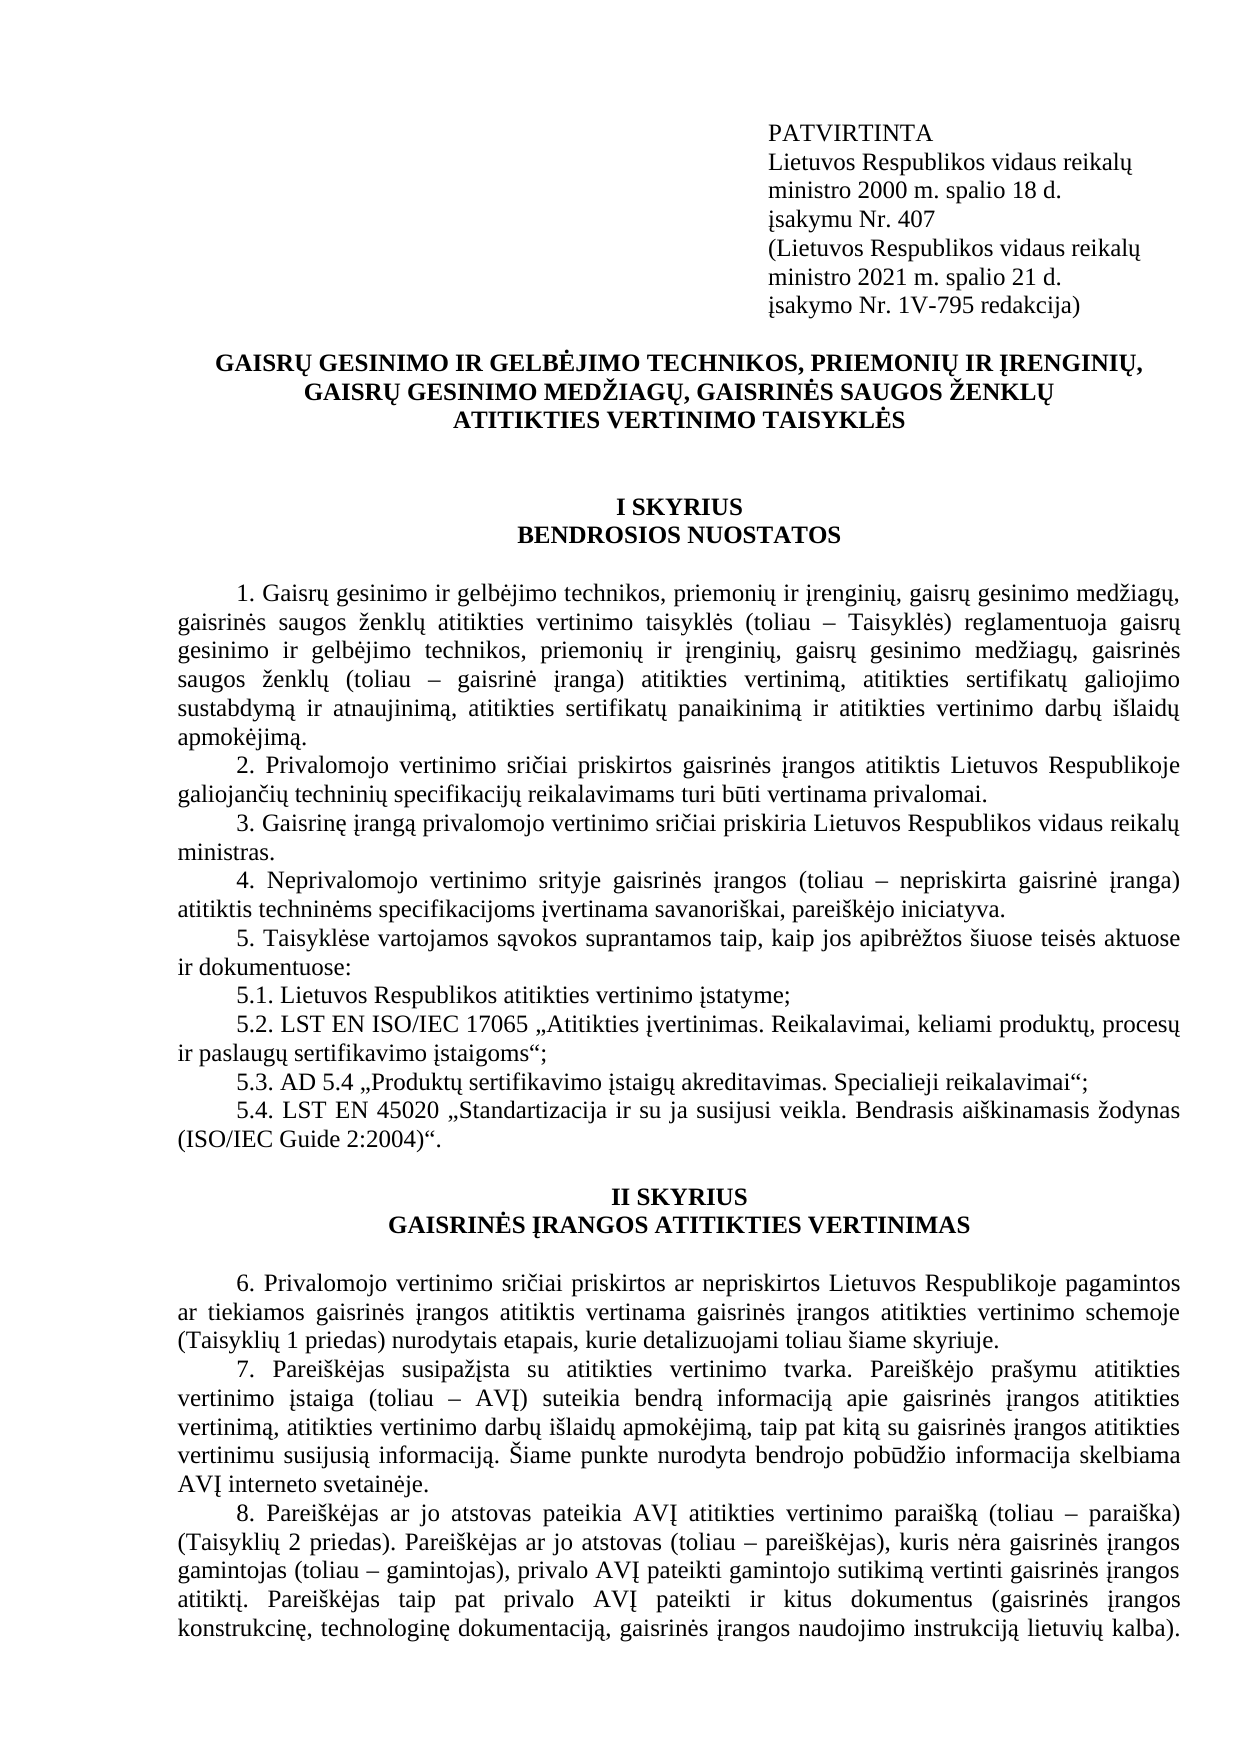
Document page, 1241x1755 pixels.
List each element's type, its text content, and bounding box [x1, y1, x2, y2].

text Lietuvos Respublikos vidaus reikalų [177, 147, 1181, 176]
text 6. Privalomojo vertinimo sričiai priskirtos ar nepriskirtos Lietuvos Respublikoje pagamintos ar tiekiamos gaisrinės įrangos atitiktis vertinama gaisrinės įrangos atitikties vertinimo schemoje (Taisyklių 1 priedas) nurodytais etapais, kurie detalizuojami toliau šiame skyriuje. [177, 1268, 1181, 1354]
text BENDROSIOS NUOSTATOS [177, 521, 1181, 549]
text II SKYRIUS [177, 1182, 1181, 1211]
text 1. Gaisrų gesinimo ir gelbėjimo technikos, priemonių ir įrenginių, gaisrų gesinimo medžiagų, gaisrinės saugos ženklų atitikties vertinimo taisyklės (toliau – Taisyklės) reglamentuoja gaisrų gesinimo ir gelbėjimo technikos, priemonių ir įrenginių, gaisrų gesinimo medžiagų, gaisrinės saugos ženklų (toliau – gaisrinė įranga) atitikties vertinimą, atitikties sertifikatų galiojimo sustabdymą ir atnaujinimą, atitikties sertifikatų panaikinimą ir atitikties vertinimo darbų išlaidų apmokėjimą. [177, 578, 1181, 751]
text ministro 2021 m. spalio 21 d. [177, 262, 1181, 291]
text 5.1. Lietuvos Respublikos atitikties vertinimo įstatyme; [177, 981, 1181, 1009]
text 7. Pareiškėjas susipažįsta su atitikties vertinimo tvarka. Pareiškėjo prašymu atitikties vertinimo įstaiga (toliau – AVĮ) suteikia bendrą informaciją apie gaisrinės įrangos atitikties vertinimą, atitikties vertinimo darbų išlaidų apmokėjimą, taip pat kitą su gaisrinės įrangos atitikties vertinimu susijusią informaciją. Šiame punkte nurodyta bendrojo pobūdžio informacija skelbiama AVĮ interneto svetainėje. [177, 1354, 1181, 1498]
text 5.3. AD 5.4 „Produktų sertifikavimo įstaigų akreditavimas. Specialieji reikalavimai“; [177, 1067, 1181, 1096]
text 8. Pareiškėjas ar jo atstovas pateikia AVĮ atitikties vertinimo paraišką (toliau – paraiška) (Taisyklių 2 priedas). Pareiškėjas ar jo atstovas (toliau – pareiškėjas), kuris nėra gaisrinės įrangos gamintojas (toliau – gamintojas), privalo AVĮ pateikti gamintojo sutikimą vertinti gaisrinės įrangos atitiktį. Pareiškėjas taip pat privalo AVĮ pateikti ir kitus dokumentus (gaisrinės įrangos konstrukcinę, technologinę dokumentaciją, gaisrinės įrangos naudojimo instrukciją lietuvių kalba). [177, 1498, 1181, 1642]
text įsakymu Nr. 407 [177, 204, 1181, 233]
text 5.2. LST EN ISO/IEC 17065 „Atitikties įvertinimas. Reikalavimai, keliami produktų, procesų ir paslaugų sertifikavimo įstaigoms“; [177, 1009, 1181, 1067]
text 2. Privalomojo vertinimo sričiai priskirtos gaisrinės įrangos atitiktis Lietuvos Respublikoje galiojančių techninių specifikacijų reikalavimams turi būti vertinama privalomai. [177, 751, 1181, 808]
text ATITIKTIES VERTINIMO TAISYKLĖS [177, 406, 1181, 434]
text ministro 2000 m. spalio 18 d. [177, 176, 1181, 204]
text 3. Gaisrinę įrangą privalomojo vertinimo sričiai priskiria Lietuvos Respublikos vidaus reikalų ministras. [177, 808, 1181, 866]
text įsakymo Nr. 1V-795 redakcija) [177, 291, 1181, 319]
text I SKYRIUS [177, 492, 1181, 521]
text GAISRINĖS ĮRANGOS ATITIKTIES VERTINIMAS [177, 1211, 1181, 1239]
text PATVIRTINTA [177, 118, 1181, 147]
text GAISRŲ GESINIMO IR GELBĖJIMO TECHNIKOS, PRIEMONIŲ IR ĮRENGINIŲ, GAISRŲ GESINIMO MEDŽIAGŲ, GAISRINĖS SAUGOS ŽENKLŲ [177, 348, 1181, 406]
text 5. Taisyklėse vartojamos sąvokos suprantamos taip, kaip jos apibrėžtos šiuose teisės aktuose ir dokumentuose: [177, 923, 1181, 981]
text 5.4. LST EN 45020 „Standartizacija ir su ja susijusi veikla. Bendrasis aiškinamasis žodynas (ISO/IEC Guide 2:2004)“. [177, 1096, 1181, 1153]
text 4. Neprivalomojo vertinimo srityje gaisrinės įrangos (toliau – nepriskirta gaisrinė įranga) atitiktis techninėms specifikacijoms įvertinama savanoriškai, pareiškėjo iniciatyva. [177, 866, 1181, 923]
text (Lietuvos Respublikos vidaus reikalų [177, 233, 1181, 262]
